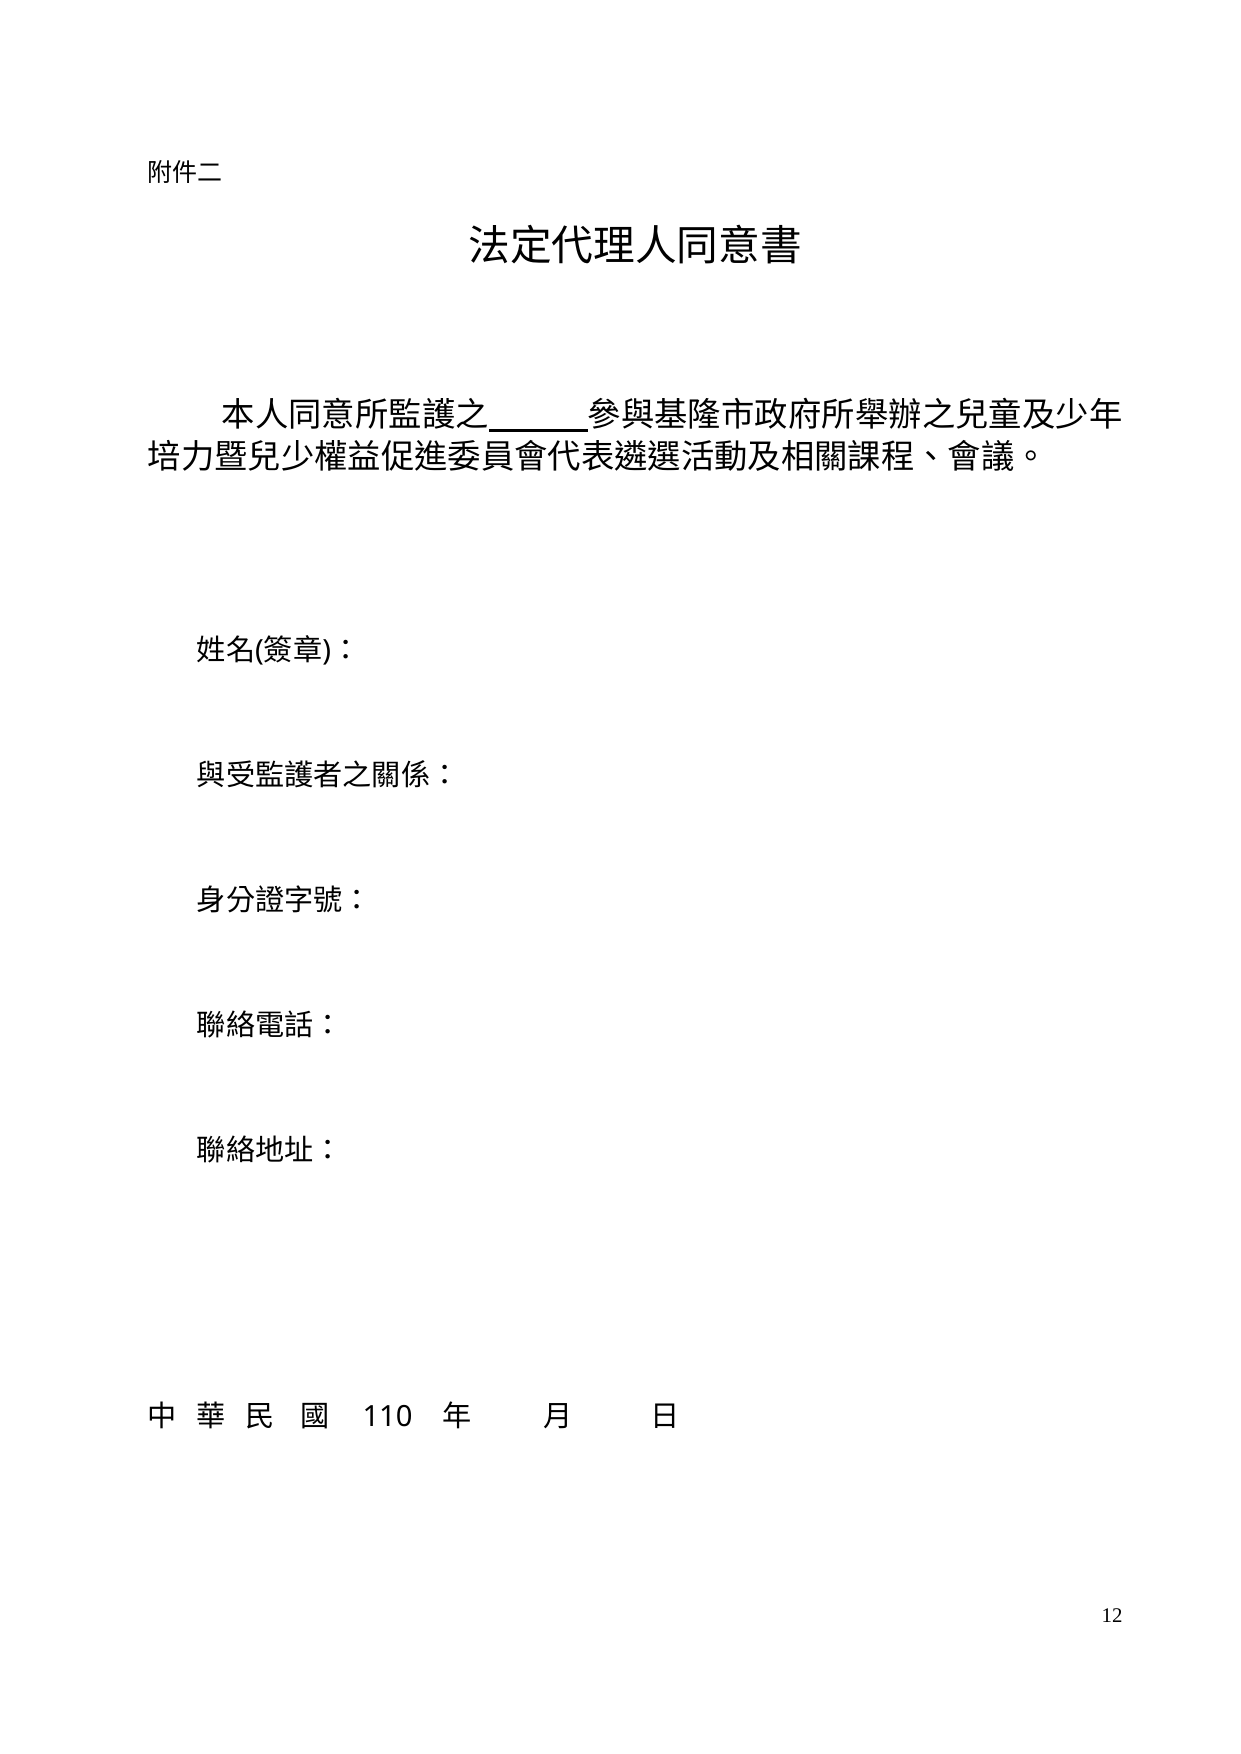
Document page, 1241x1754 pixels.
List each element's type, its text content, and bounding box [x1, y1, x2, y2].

text 法定代理人同意書 [148, 227, 1122, 268]
text 中 華 民 國 110 年 月 日 [148, 1393, 1122, 1435]
text 身分證字號： [148, 810, 1122, 935]
text 姓名(簽章)： [148, 560, 1122, 685]
text 聯絡地址： [148, 1060, 1122, 1185]
text 附件二 [148, 148, 1122, 189]
text 與受監護者之關係： [148, 685, 1122, 810]
text 本人同意所監護之 參與基隆市政府所舉辦之兒童及少年培力暨兒少權益促進委員會代表遴選活動及相關課程、會議。 [147, 393, 1122, 477]
text 聯絡電話： [148, 935, 1122, 1060]
